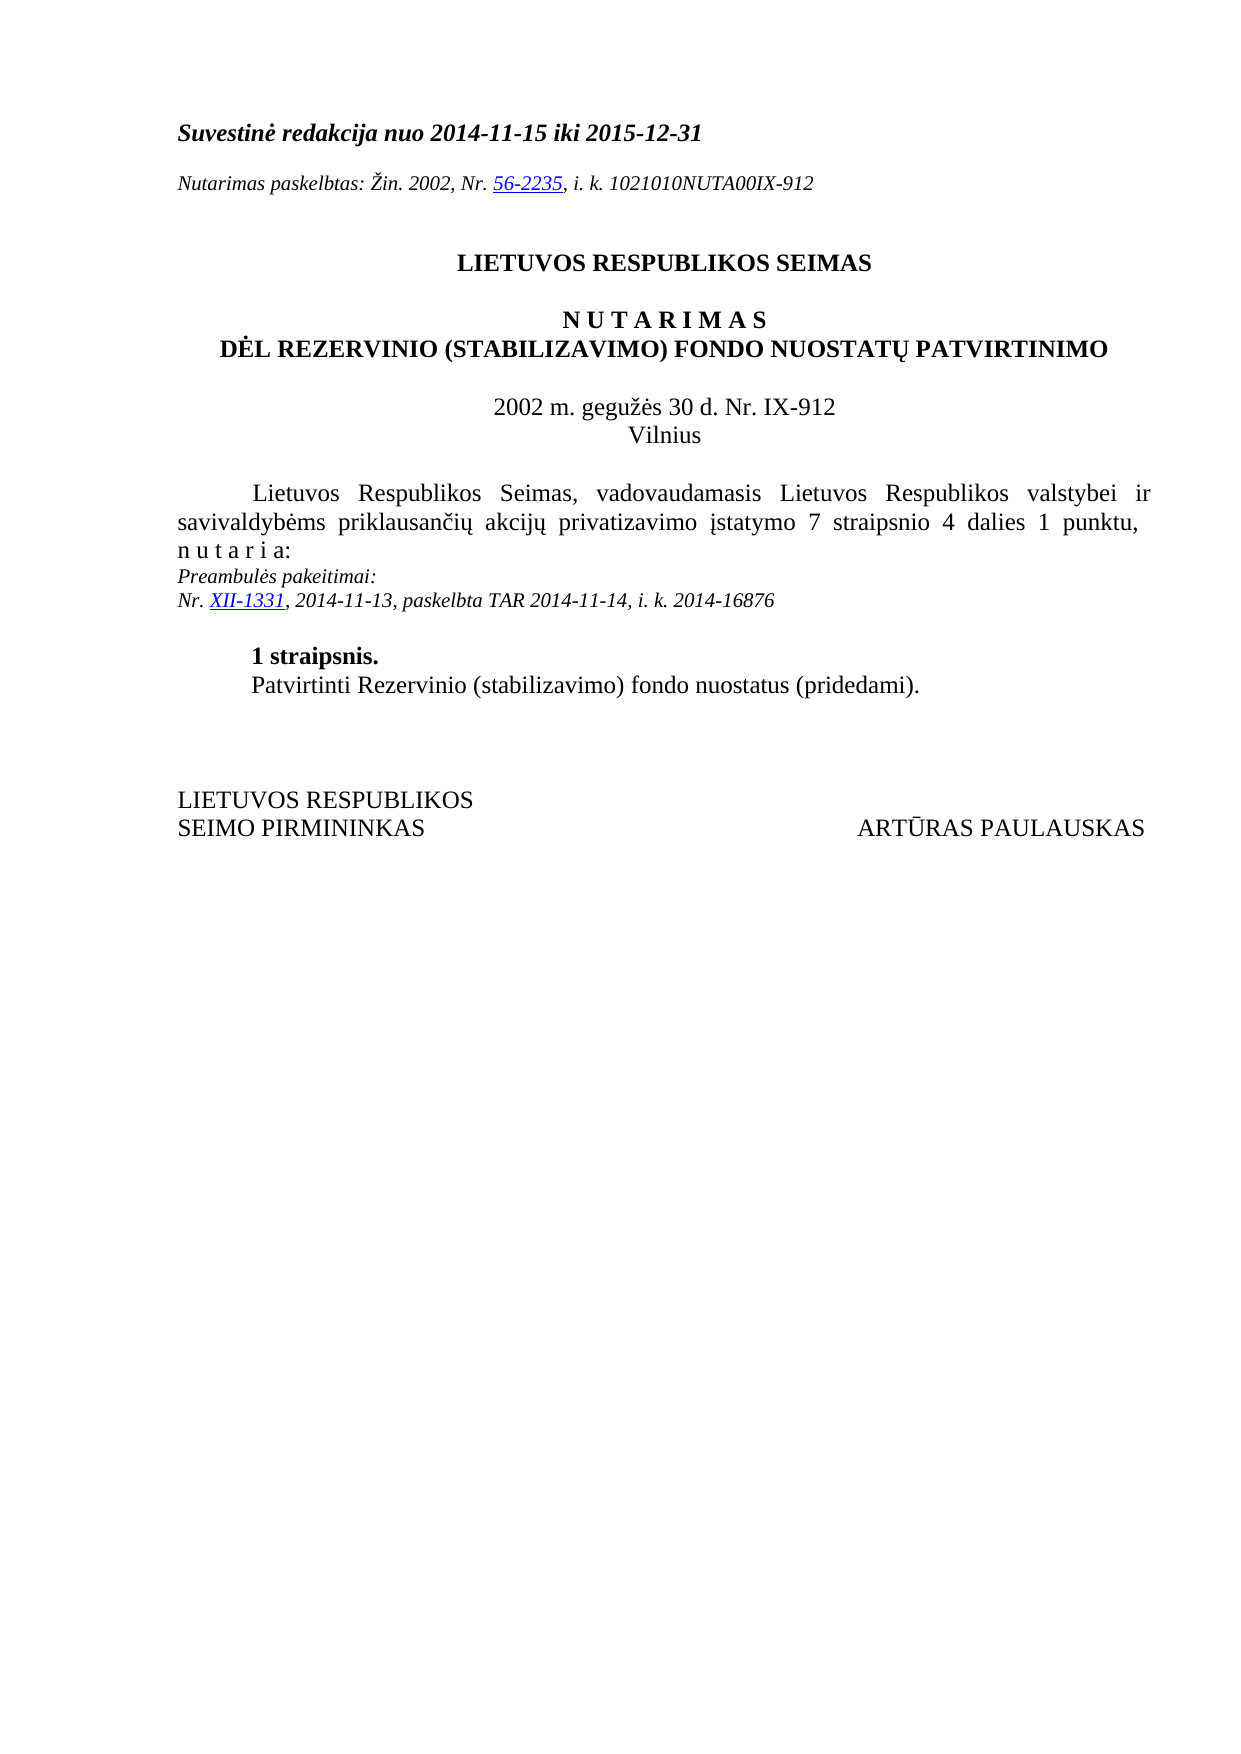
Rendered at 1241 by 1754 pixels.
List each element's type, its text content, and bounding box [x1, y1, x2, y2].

text Vilnius [177, 420, 1152, 449]
text Nutarimas paskelbtas: Žin. 2002, Nr. 56-2235, i. k. 1021010NUTA00IX-912 [177, 171, 1152, 195]
text Suvestinė redakcija nuo 2014-11-15 iki 2015-12-31 [177, 118, 1152, 147]
text N U T A R I M A S [177, 305, 1152, 334]
text 1 straipsnis. [177, 641, 1152, 670]
text 2002 m. gegužės 30 d. Nr. IX-912 [177, 392, 1152, 420]
text DĖL REZERVINIO (STABILIZAVIMO) FONDO NUOSTATŲ PATVIRTINIMO [177, 334, 1152, 363]
text Nr. XII-1331, 2014-11-13, paskelbta TAR 2014-11-14, i. k. 2014-16876 [177, 588, 1152, 612]
text Patvirtinti Rezervinio (stabilizavimo) fondo nuostatus (pridedami). [177, 670, 1152, 698]
text Preambulės pakeitimai: [177, 564, 1152, 588]
text Lietuvos Respublikos Seimas, vadovaudamasis Lietuvos Respublikos valstybei ir savivaldybėms priklausančių akcijų privatizavimo įstatymo 7 straipsnio 4 dalies 1 punktu, n u t a r i a: [177, 478, 1152, 564]
text LIETUVOS RESPUBLIKOS [177, 785, 1152, 813]
text LIETUVOS RESPUBLIKOS SEIMAS [177, 248, 1152, 277]
text SEIMO PIRMININKAS ARTŪRAS PAULAUSKAS [177, 813, 1152, 842]
